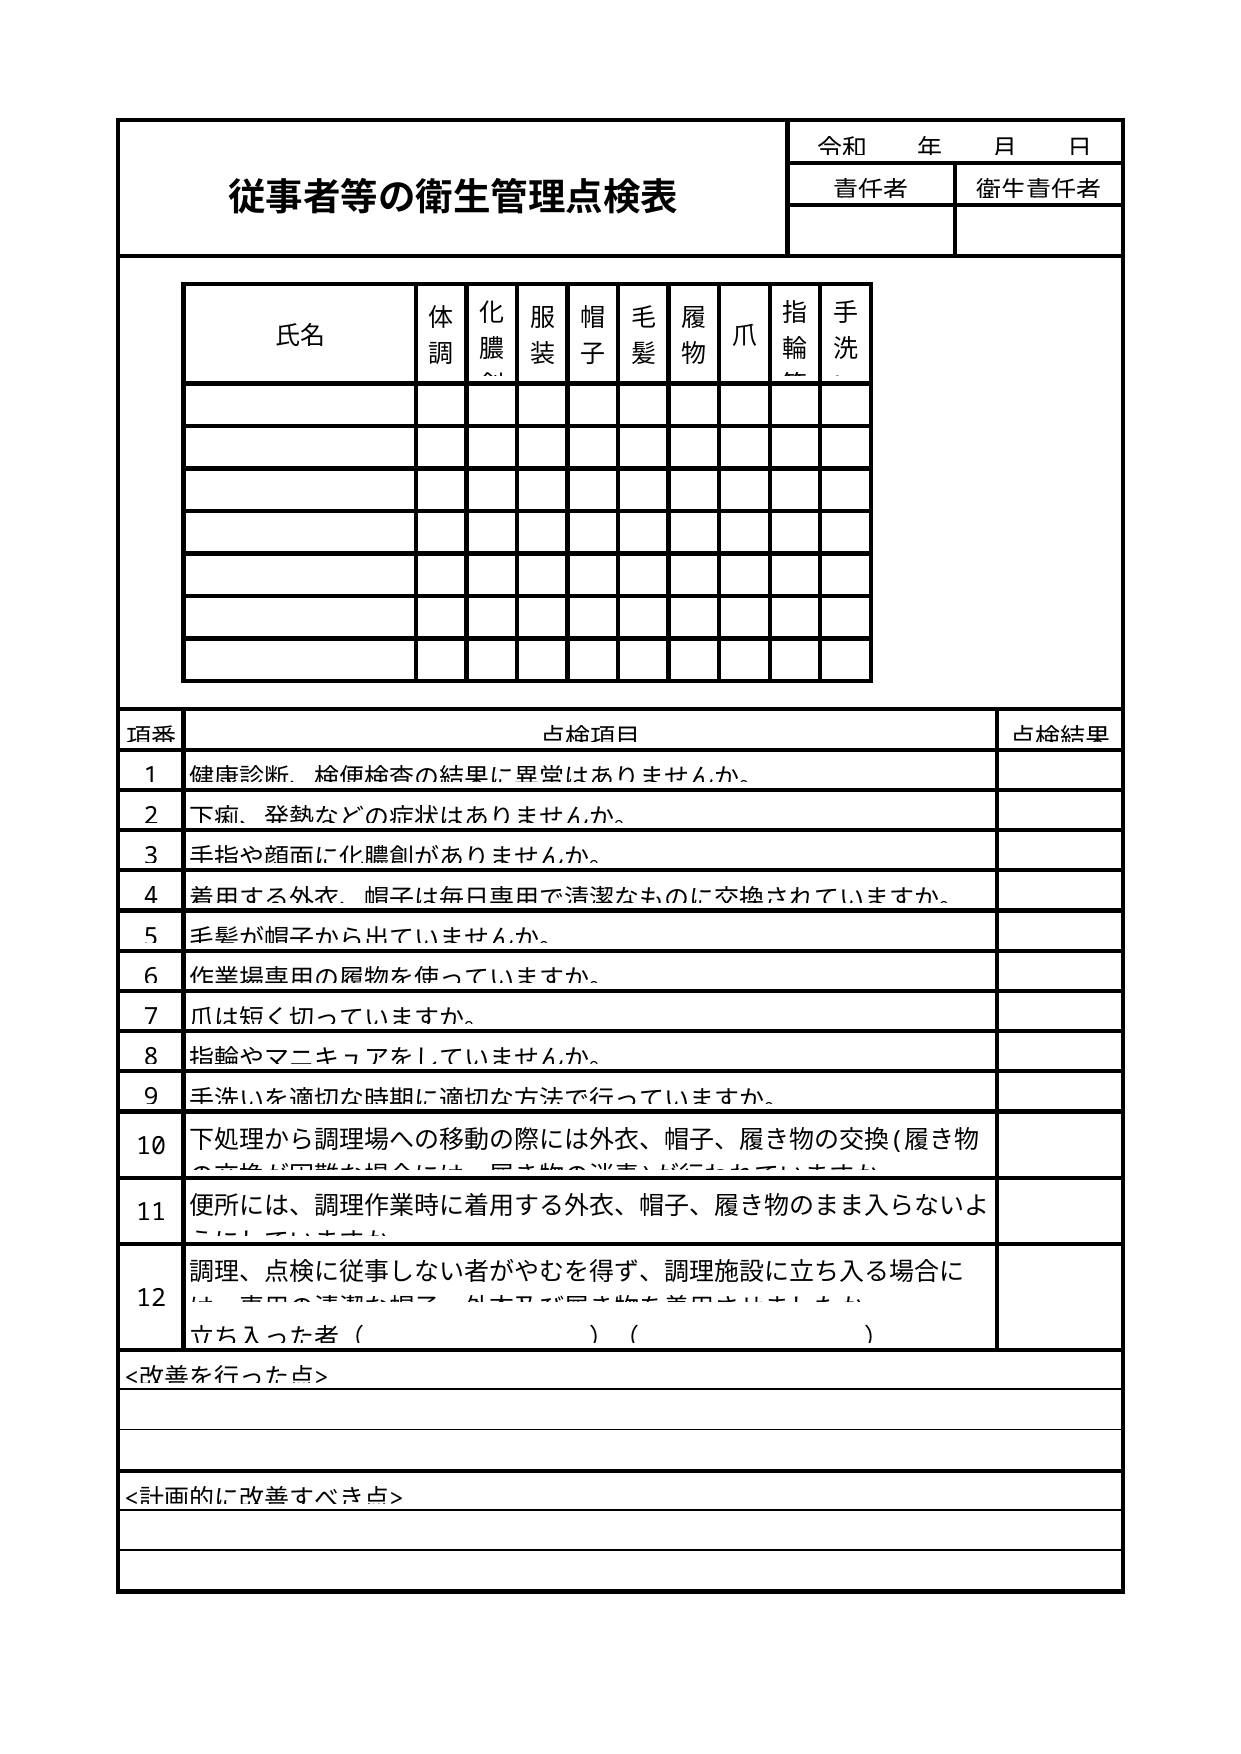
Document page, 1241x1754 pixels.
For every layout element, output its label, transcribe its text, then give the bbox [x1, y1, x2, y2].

table_cell [620, 641, 666, 679]
table_cell [570, 641, 616, 679]
table_cell [671, 428, 717, 466]
table_cell [999, 1246, 1121, 1348]
table_cell [469, 428, 515, 466]
table_cell [469, 386, 515, 424]
table_cell [120, 258, 1121, 282]
table_cell [186, 386, 414, 424]
table_cell [999, 1114, 1121, 1176]
table_cell [120, 381, 181, 424]
table_cell [721, 513, 768, 551]
table_cell 4 [120, 872, 181, 908]
table_cell [570, 556, 616, 594]
table_cell [772, 386, 818, 424]
table_cell [721, 386, 768, 424]
table_cell [873, 466, 1121, 509]
table_cell [772, 598, 818, 636]
table_cell [822, 598, 869, 636]
table_cell [822, 428, 869, 466]
table_cell [186, 556, 414, 594]
table_cell [120, 551, 181, 594]
table_cell 点検項目 [186, 711, 995, 747]
table_cell [620, 386, 666, 424]
table_cell 調理、点検に従事しない者がやむを得ず、調理施設に立ち入る場合には、専用の清潔な帽子、外衣及び履き物を着用させましたか。 [186, 1246, 995, 1308]
table_cell [519, 513, 565, 551]
table_cell 体調 [418, 286, 464, 381]
table_cell [873, 594, 1121, 636]
table_cell [999, 1033, 1121, 1069]
table_cell [671, 641, 717, 679]
table_cell [186, 598, 414, 636]
table_cell [186, 428, 414, 466]
table_cell [120, 424, 181, 466]
table_cell 5 [120, 913, 181, 948]
table_header 従事者等の衛生管理点検表 [120, 122, 785, 254]
table_cell [873, 424, 1121, 466]
table_cell 指輪等 [772, 286, 818, 381]
table_cell [519, 471, 565, 509]
table_cell 爪 [721, 286, 768, 381]
table_cell [186, 513, 414, 551]
table_cell [469, 598, 515, 636]
table_cell 12 [120, 1246, 181, 1348]
table_cell [120, 509, 181, 551]
table_cell <計画的に改善すべき点> [120, 1473, 1121, 1509]
table_cell 6 [120, 953, 181, 989]
table_cell 衛生責任者 [957, 165, 1121, 203]
table_cell [873, 381, 1121, 424]
table_cell [873, 509, 1121, 551]
table_cell [790, 207, 953, 254]
table_cell [519, 428, 565, 466]
table_cell 下処理から調理場への移動の際には外衣、帽子、履き物の交換(履き物の交換が困難な場合には、履き物の消毒)が行われていますか。 [186, 1114, 995, 1176]
table_cell [957, 207, 1121, 254]
table_header 令和 年 月 日 [790, 122, 1121, 161]
table_cell [519, 556, 565, 594]
table_cell [772, 513, 818, 551]
table_cell [418, 598, 464, 636]
table_cell [772, 641, 818, 679]
table_cell 8 [120, 1033, 181, 1069]
table_cell 爪は短く切っていますか。 [186, 993, 995, 1029]
table_cell [519, 386, 565, 424]
table_cell 点検結果 [999, 711, 1121, 747]
table_cell 10 [120, 1114, 181, 1176]
table_cell [873, 282, 1121, 381]
table_cell 帽子 [570, 286, 616, 381]
table_cell 7 [120, 993, 181, 1029]
table_cell [999, 832, 1121, 868]
table_cell 立ち入った者（ ）（ ） [186, 1308, 995, 1348]
table_cell [721, 556, 768, 594]
table_cell 手洗いを適切な時期に適切な方法で行っていますか。 [186, 1073, 995, 1109]
table_cell [570, 598, 616, 636]
table_cell [999, 752, 1121, 788]
table_cell [620, 471, 666, 509]
table_cell [120, 1430, 1121, 1469]
table_cell [873, 636, 1121, 679]
table_cell [772, 471, 818, 509]
table_cell 項番 [120, 711, 181, 747]
table_cell [721, 428, 768, 466]
table_cell 服装 [519, 286, 565, 381]
table_cell [671, 513, 717, 551]
table_cell [999, 913, 1121, 948]
table_cell [519, 598, 565, 636]
table_cell [822, 513, 869, 551]
table_cell [570, 428, 616, 466]
table_cell [822, 471, 869, 509]
table_cell [671, 598, 717, 636]
table_cell 3 [120, 832, 181, 868]
table_cell [999, 872, 1121, 908]
table_cell [186, 641, 414, 679]
table_cell [418, 513, 464, 551]
table_cell [418, 471, 464, 509]
table_cell 健康診断、検便検査の結果に異常はありませんか。 [186, 752, 995, 788]
table_cell [120, 1390, 1121, 1428]
table_cell [120, 594, 181, 636]
table_cell [721, 598, 768, 636]
table_cell [873, 551, 1121, 594]
table_cell [620, 556, 666, 594]
table_cell [120, 282, 181, 381]
table_cell 毛髪が帽子から出ていませんか。 [186, 913, 995, 948]
table_cell 便所には、調理作業時に着用する外衣、帽子、履き物のまま入らないようにしていますか。 [186, 1180, 995, 1242]
table_cell 責任者 [790, 165, 953, 203]
table_cell [120, 679, 1121, 707]
table_cell 11 [120, 1180, 181, 1242]
table_cell [570, 513, 616, 551]
table_cell [671, 556, 717, 594]
table_cell [999, 1180, 1121, 1242]
table_cell [418, 386, 464, 424]
table_cell 指輪やマニキュアをしていませんか。 [186, 1033, 995, 1069]
table_cell [620, 513, 666, 551]
table_cell [120, 1511, 1121, 1549]
table_cell [822, 386, 869, 424]
table_cell 下痢、発熱などの症状はありませんか。 [186, 792, 995, 828]
table_cell 氏名 [186, 286, 414, 381]
table_cell [999, 993, 1121, 1029]
table_cell [186, 471, 414, 509]
table_cell [469, 513, 515, 551]
table_cell [999, 1073, 1121, 1109]
table_cell 作業場専用の履物を使っていますか。 [186, 953, 995, 989]
table_cell [570, 386, 616, 424]
table_cell 履物 [671, 286, 717, 381]
table_cell [519, 641, 565, 679]
table_cell [772, 556, 818, 594]
table_cell [721, 641, 768, 679]
table_cell [120, 466, 181, 509]
table_cell [671, 386, 717, 424]
table_cell [999, 953, 1121, 989]
table_cell [469, 471, 515, 509]
table_cell 手洗い [822, 286, 869, 381]
table_cell [999, 792, 1121, 828]
table_cell <改善を行った点> [120, 1352, 1121, 1388]
table_cell 毛髪 [620, 286, 666, 381]
table_cell [469, 556, 515, 594]
table_cell [469, 641, 515, 679]
table_cell [120, 1551, 1121, 1589]
table_cell [772, 428, 818, 466]
table_cell [671, 471, 717, 509]
table_cell [620, 428, 666, 466]
table_cell [120, 636, 181, 679]
table_cell [418, 641, 464, 679]
table_cell [570, 471, 616, 509]
table_cell [822, 556, 869, 594]
table_cell [822, 641, 869, 679]
table_cell [721, 471, 768, 509]
table_cell 9 [120, 1073, 181, 1109]
table_cell 1 [120, 752, 181, 788]
table_cell 手指や顔面に化膿創がありませんか。 [186, 832, 995, 868]
table_cell 化膿創 [469, 286, 515, 381]
table_cell [620, 598, 666, 636]
table_cell [418, 556, 464, 594]
table_cell [418, 428, 464, 466]
table_cell 着用する外衣、帽子は毎日専用で清潔なものに交換されていますか。 [186, 872, 995, 908]
table_cell 2 [120, 792, 181, 828]
